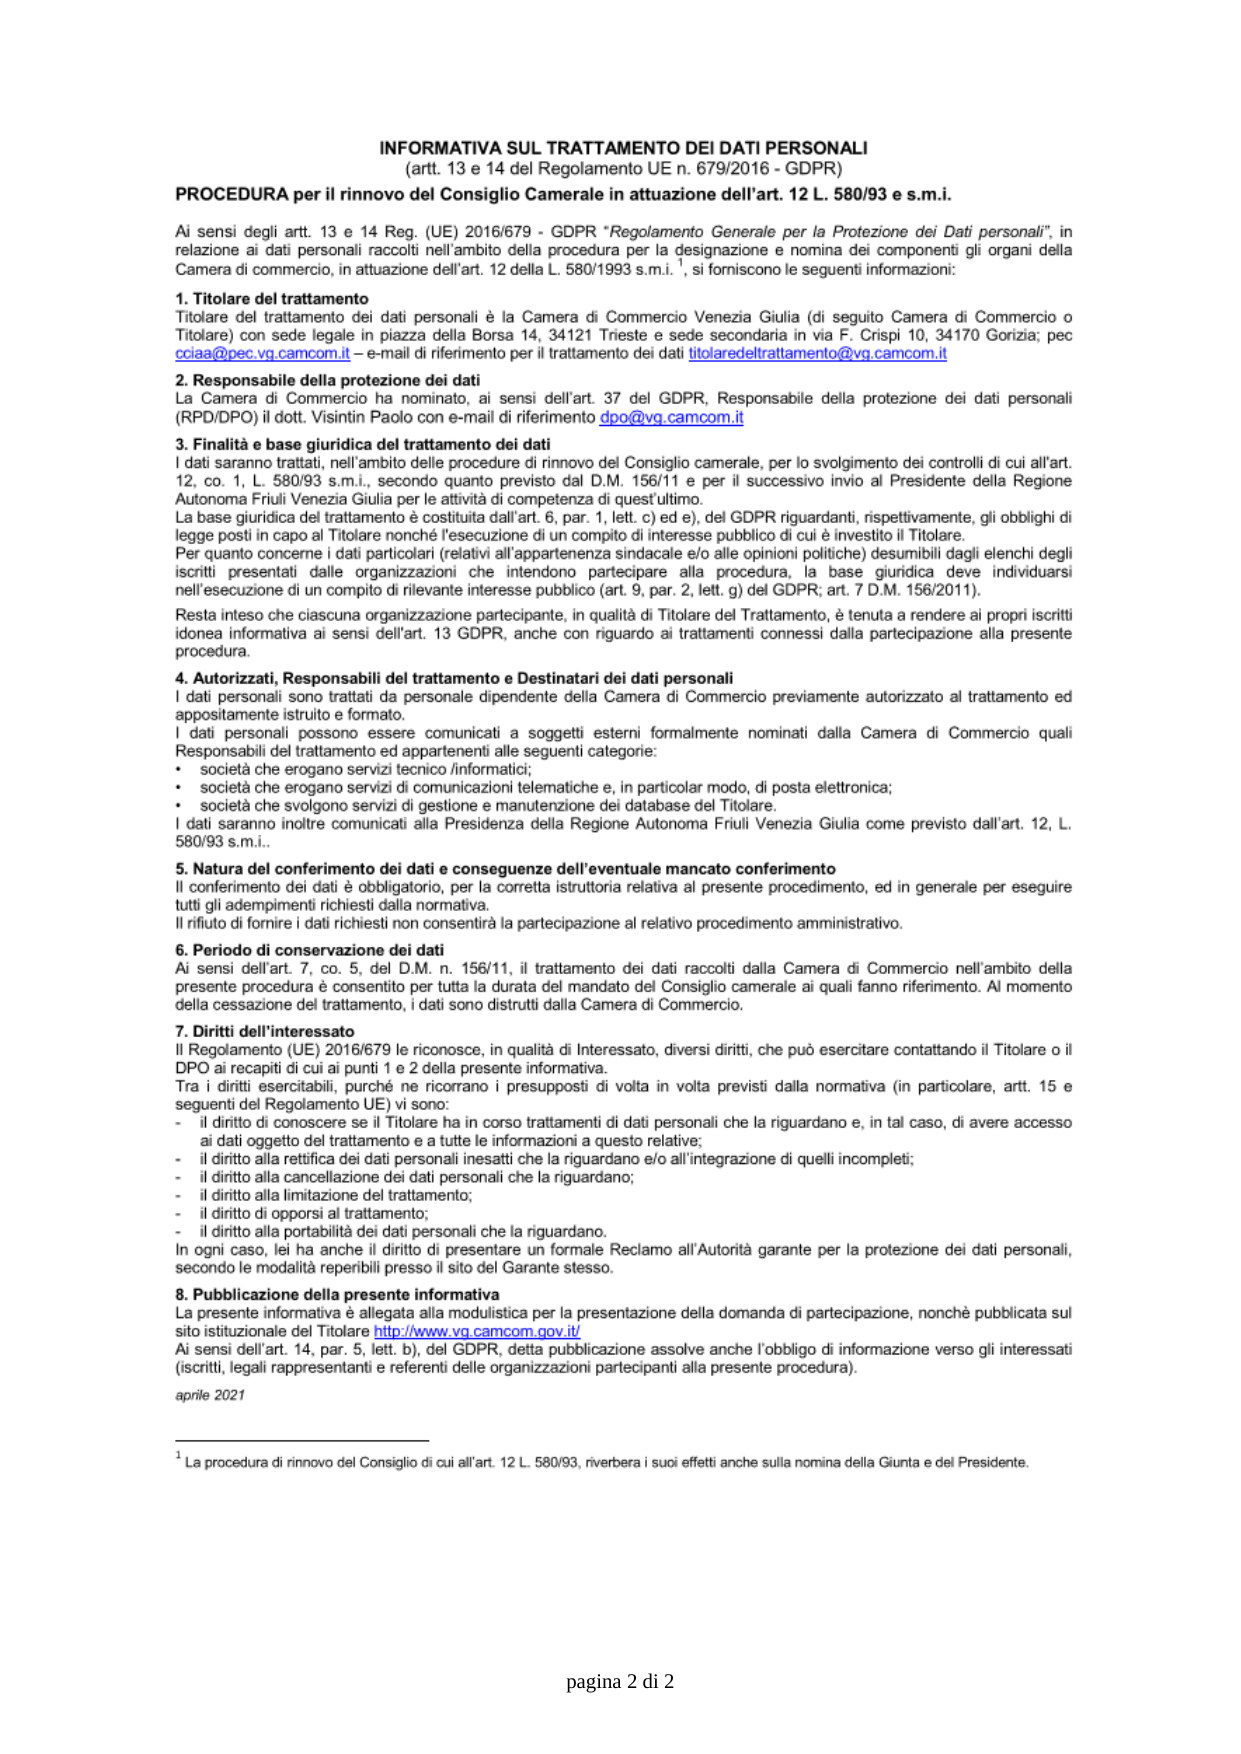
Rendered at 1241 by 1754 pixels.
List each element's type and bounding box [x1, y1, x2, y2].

picture [52, 44, 1197, 1523]
